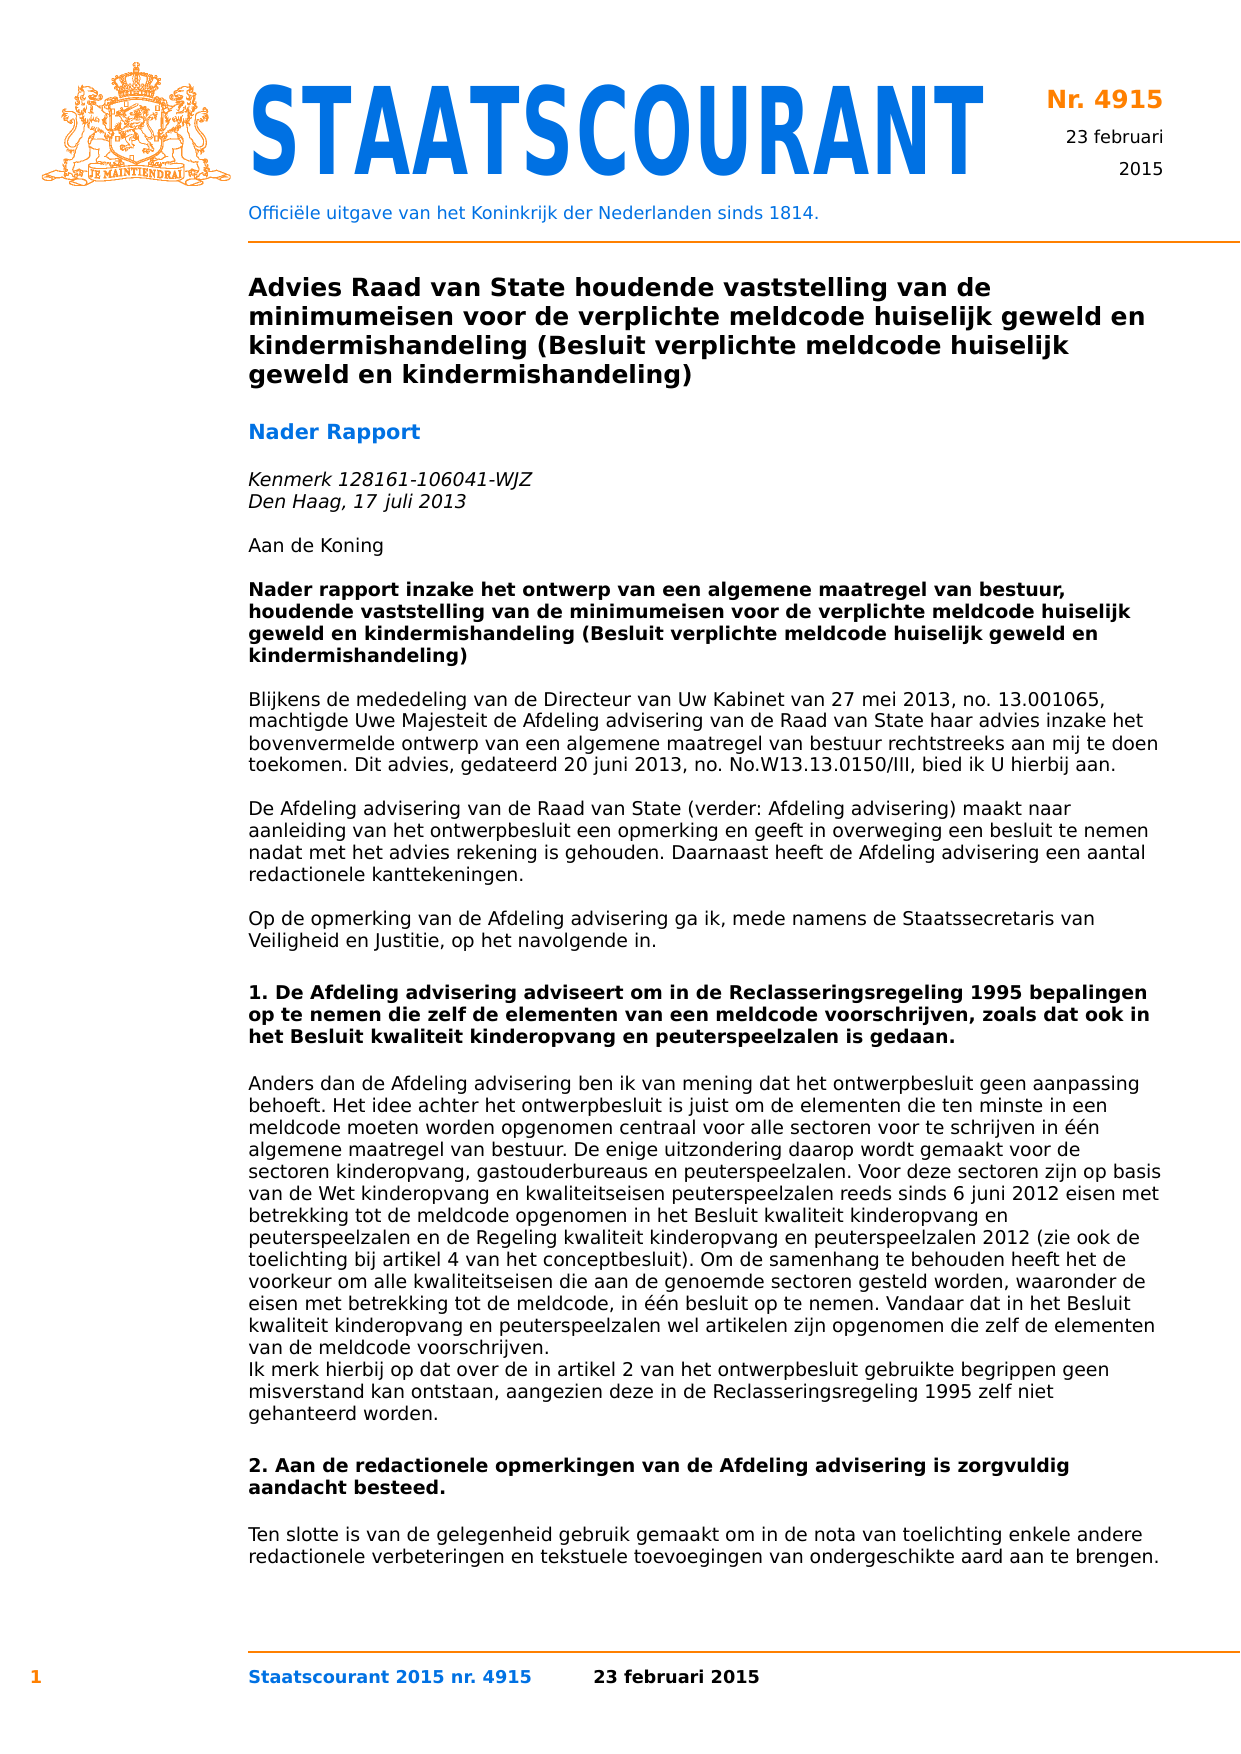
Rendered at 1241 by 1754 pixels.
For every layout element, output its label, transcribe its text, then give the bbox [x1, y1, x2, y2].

table_header [25, 62, 248, 241]
text Anders dan de Afdeling advisering ben ik van mening dat het ontwerpbesluit geen aanpassing behoeft. Het idee achter het ontwerpbesluit is juist om de elementen die ten minste in een meldcode moeten worden opgenomen centraal voor alle sectoren voor te schrijven in één algemene maatregel van bestuur. De enige uitzondering daarop wordt gemaakt voor de sectoren kinderopvang, gastouderbureaus en peuterspeelzalen. Voor deze sectoren zijn op basis van de Wet kinderopvang en kwaliteitseisen peuterspeelzalen reeds sinds 6 juni 2012 eisen met betrekking tot de meldcode opgenomen in het Besluit kwaliteit kinderopvang en peuterspeelzalen en de Regeling kwaliteit kinderopvang en peuterspeelzalen 2012 (zie ook de toelichting bij artikel 4 van het conceptbesluit). Om de samenhang te behouden heeft het de voorkeur om alle kwaliteitseisen die aan de genoemde sectoren gesteld worden, waaronder de eisen met betrekking tot de meldcode, in één besluit op te nemen. Vandaar dat in het Besluit kwaliteit kinderopvang en peuterspeelzalen wel artikelen zijn opgenomen die zelf de elementen van de meldcode voorschrijven. [248, 1073, 1163, 1359]
table_cell 2015 [998, 153, 1240, 203]
text Op de opmerking van de Afdeling advisering ga ik, mede namens de Staatssecretaris van Veiligheid en Justitie, op het navolgende in. [248, 908, 1163, 952]
subtitle 1. De Afdeling advisering adviseert om in de Reclasseringsregeling 1995 bepalingen op te nemen die zelf de elementen van een meldcode voorschrijven, zoals dat ook in het Besluit kwaliteit kinderopvang en peuterspeelzalen is gedaan. [248, 982, 1163, 1048]
text Den Haag, 17 juli 2013 [248, 491, 1163, 513]
text Aan de Koning [248, 535, 1163, 557]
text Ten slotte is van de gelegenheid gebruik gemaakt om in de nota van toelichting enkele andere redactionele verbeteringen en tekstuele toevoegingen van ondergeschikte aard aan te brengen. [248, 1523, 1163, 1567]
table_header Nr. 4915 [998, 62, 1240, 121]
picture [41, 62, 231, 186]
table_header STAATSCOURANT [248, 62, 998, 203]
table_cell 23 februari [998, 121, 1240, 153]
text Kenmerk 128161-106041-WJZ [248, 469, 1163, 491]
text Blijkens de mededeling van de Directeur van Uw Kabinet van 27 mei 2013, no. 13.001065, machtigde Uwe Majesteit de Afdeling advisering van de Raad van State haar advies inzake het bovenvermelde ontwerp van een algemene maatregel van bestuur rechtstreeks aan mij te doen toekomen. Dit advies, gedateerd 20 juni 2013, no. No.W13.13.0150/III, bied ik U hierbij aan. [248, 688, 1163, 776]
subtitle Advies Raad van State houdende vaststelling van de minimumeisen voor de verplichte meldcode huiselijk geweld en kindermishandeling (Besluit verplichte meldcode huiselijk geweld en kindermishandeling) [248, 273, 1163, 390]
text De Afdeling advisering van de Raad van State (verder: Afdeling advisering) maakt naar aanleiding van het ontwerpbesluit een opmerking en geeft in overweging een besluit te nemen nadat met het advies rekening is gehouden. Daarnaast heeft de Afdeling advisering een aantal redactionele kanttekeningen. [248, 798, 1163, 886]
subtitle Nader Rapport [248, 420, 1163, 444]
subtitle 2. Aan de redactionele opmerkingen van de Afdeling advisering is zorgvuldig aandacht besteed. [248, 1454, 1163, 1498]
table_cell Officiële uitgave van het Koninkrijk der Nederlanden sinds 1814. [248, 203, 1240, 241]
text Nader rapport inzake het ontwerp van een algemene maatregel van bestuur, houdende vaststelling van de minimumeisen voor de verplichte meldcode huiselijk geweld en kindermishandeling (Besluit verplichte meldcode huiselijk geweld en kindermishandeling) [248, 579, 1163, 667]
text Ik merk hierbij op dat over de in artikel 2 van het ontwerpbesluit gebruikte begrippen geen misverstand kan ontstaan, aangezien deze in de Reclasseringsregeling 1995 zelf niet gehanteerd worden. [248, 1359, 1163, 1424]
